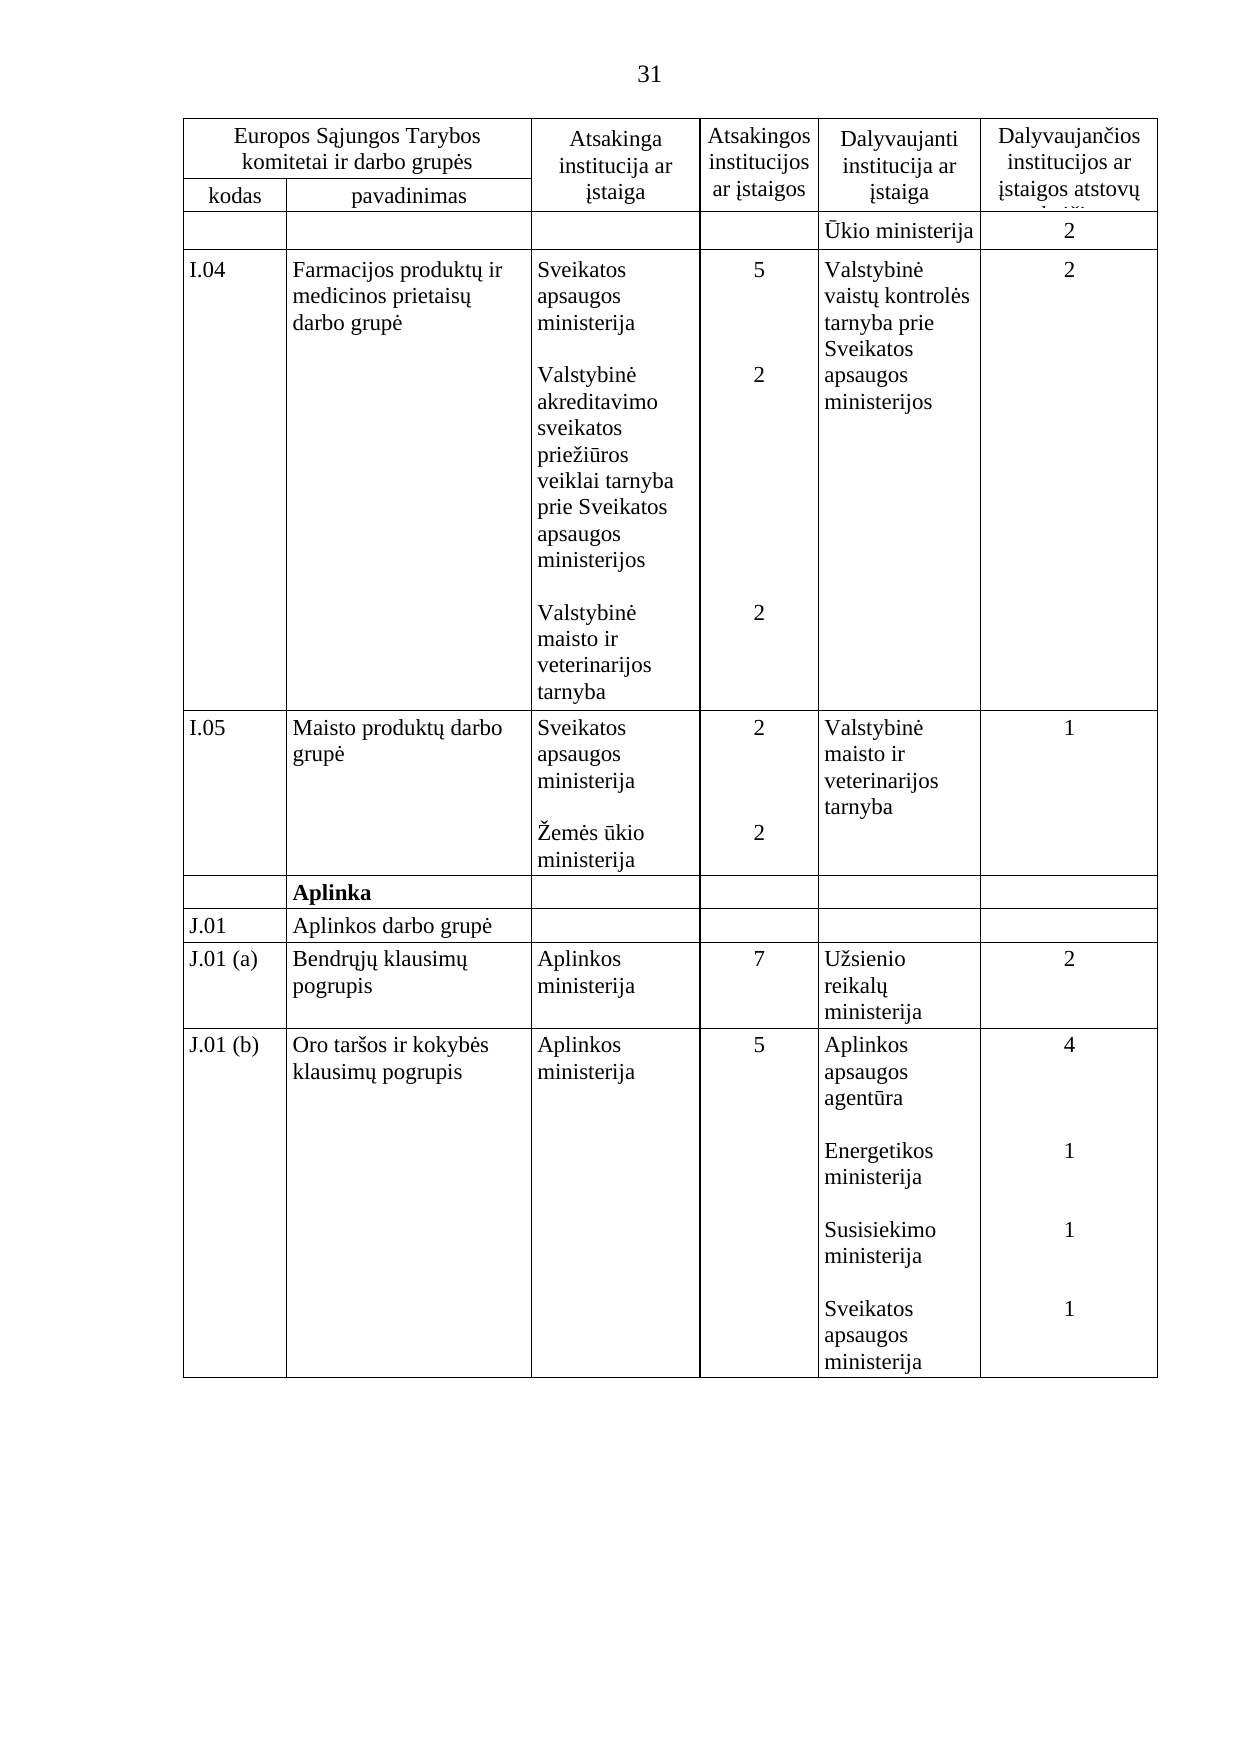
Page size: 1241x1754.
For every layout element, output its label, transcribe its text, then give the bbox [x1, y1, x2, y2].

table_cell 7 [701, 943, 818, 1027]
table_cell J.01 (a) [184, 943, 286, 1027]
table_cell Valstybinė vaistų kontrolės tarnyba prie Sveikatos apsaugos ministerijos [819, 250, 980, 710]
table_cell Užsienio reikalų ministerija [819, 943, 980, 1027]
table_header Europos Sąjungos Tarybos komitetai ir darbo grupės [184, 119, 531, 178]
table_cell pavadinimas [287, 179, 531, 211]
table_cell Aplinkos ministerija [532, 943, 699, 1027]
table_cell 2 [981, 212, 1157, 249]
table_cell [184, 876, 286, 908]
table_cell Valstybinė maisto ir veterinarijos tarnyba [819, 711, 980, 875]
table_cell I.04 [184, 250, 286, 710]
table_cell Aplinka [287, 876, 531, 908]
table_cell Aplinkos apsaugos agentūra Energetikos ministerija Susisiekimo ministerija Sveikatos apsaugos ministerija [819, 1029, 980, 1377]
table_cell Aplinkos ministerija [532, 1029, 699, 1377]
table_cell kodas [184, 179, 286, 211]
table_header Atsakinga institucija ar įstaiga [532, 119, 699, 211]
table_cell [287, 212, 531, 249]
table_cell Maisto produktų darbo grupė [287, 711, 531, 875]
table_cell [701, 909, 818, 942]
table_cell Ūkio ministerija [819, 212, 980, 249]
table_cell 5 2 2 [701, 250, 818, 710]
table_cell [184, 212, 286, 249]
table_cell [532, 909, 699, 942]
table_cell 1 [981, 711, 1157, 875]
table_cell Sveikatos apsaugos ministerija Valstybinė akreditavimo sveikatos priežiūros veiklai tarnyba prie Sveikatos apsaugos ministerijos Valstybinė maisto ir veterinarijos tarnyba [532, 250, 699, 710]
table_cell I.05 [184, 711, 286, 875]
table_cell 5 [701, 1029, 818, 1377]
table_cell [701, 876, 818, 908]
table_cell Bendrųjų klausimų pogrupis [287, 943, 531, 1027]
table_header Dalyvaujančios institucijos ar įstaigos atstovų skaičius [981, 119, 1157, 211]
table_cell [701, 212, 818, 249]
table_cell [532, 212, 699, 249]
table_cell Aplinkos darbo grupė [287, 909, 531, 942]
table_cell 2 [981, 250, 1157, 710]
table_cell [819, 909, 980, 942]
table_cell J.01 [184, 909, 286, 942]
table_cell 2 [981, 943, 1157, 1027]
table_cell Oro taršos ir kokybės klausimų pogrupis [287, 1029, 531, 1377]
table_cell Sveikatos apsaugos ministerija Žemės ūkio ministerija [532, 711, 699, 875]
table_header Dalyvaujanti institucija ar įstaiga [819, 119, 980, 211]
table_cell 2 2 [701, 711, 818, 875]
table_cell [981, 876, 1157, 908]
table_cell [819, 876, 980, 908]
table_cell [981, 909, 1157, 942]
table_cell Farmacijos produktų ir medicinos prietaisų darbo grupė [287, 250, 531, 710]
table_header Atsakingos institucijos ar įstaigos atstovų skaičius [701, 119, 818, 211]
table_cell J.01 (b) [184, 1029, 286, 1377]
table_cell 4 1 1 1 [981, 1029, 1157, 1377]
table_cell [532, 876, 699, 908]
